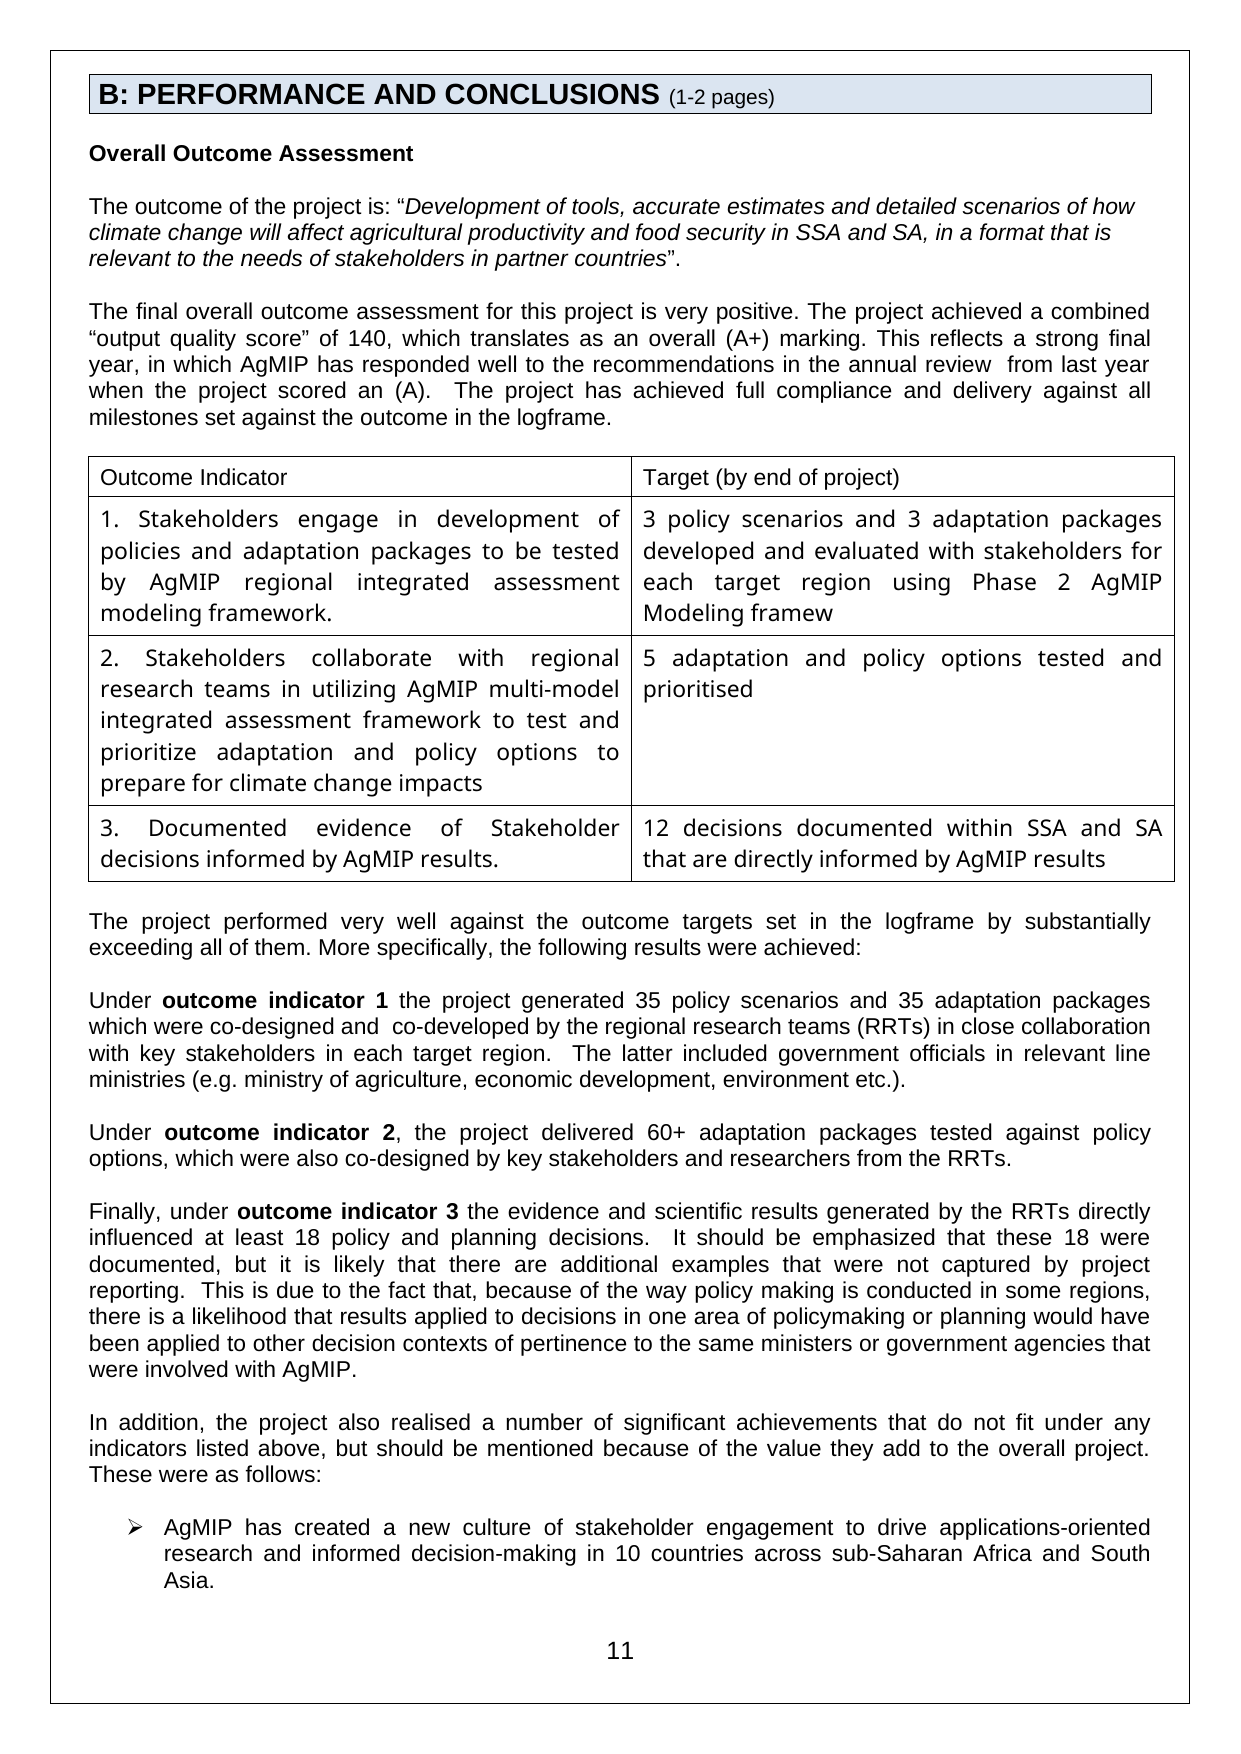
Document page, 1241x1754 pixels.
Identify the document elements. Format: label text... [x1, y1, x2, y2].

text Under outcome indicator 1 the project generated 35 policy scenarios and 35 adaptation packages which were co-designed and co-developed by the regional research teams (RRTs) in close collaboration with key stakeholders in each target region. The latter included government officials in relevant line ministries (e.g. ministry of agriculture, economic development, environment etc.). [89, 987, 1152, 1092]
table_header Outcome Indicator [89, 457, 631, 496]
table_cell 2. Stakeholders collaborate with regional research teams in utilizing AgMIP multi-model integrated assessment framework to test and prioritize adaptation and policy options to prepare for climate change impacts [89, 636, 631, 804]
subtitle B: PERFORMANCE AND CONCLUSIONS (1-2 pages) [90, 75, 1151, 113]
table_cell 3 policy scenarios and 3 adaptation packages developed and evaluated with stakeholders for each target region using Phase 2 AgMIP Modeling framew [632, 497, 1174, 635]
table_cell 5 adaptation and policy options tested and prioritised [632, 636, 1174, 804]
text Overall Outcome Assessment [89, 140, 1152, 166]
text In addition, the project also realised a number of significant achievements that do not fit under any indicators listed above, but should be mentioned because of the value they add to the overall project. These were as follows: [89, 1409, 1152, 1488]
table_header Target (by end of project) [632, 457, 1174, 496]
text The outcome of the project is: “Development of tools, accurate estimates and detailed scenarios of how climate change will affect agricultural productivity and food security in SSA and SA, in a format that is relevant to the needs of stakeholders in partner countries”. [89, 193, 1152, 272]
text Finally, under outcome indicator 3 the evidence and scientific results generated by the RRTs directly influenced at least 18 policy and planning decisions. It should be emphasized that these 18 were documented, but it is likely that there are additional examples that were not captured by project reporting. This is due to the fact that, because of the way policy making is conducted in some regions, there is a likelihood that results applied to decisions in one area of policymaking or planning would have been applied to other decision contexts of pertinence to the same ministers or government agencies that were involved with AgMIP. [89, 1198, 1152, 1382]
list AgMIP has created a new culture of stakeholder engagement to drive applications-oriented research and informed decision-making in 10 countries across sub-Saharan Africa and South Asia. [126, 1514, 1152, 1619]
text Under outcome indicator 2, the project delivered 60+ adaptation packages tested against policy options, which were also co-designed by key stakeholders and researchers from the RRTs. [89, 1119, 1152, 1171]
table_cell 12 decisions documented within SSA and SA that are directly informed by AgMIP results [632, 806, 1174, 881]
table_cell 3. Documented evidence of Stakeholder decisions informed by AgMIP results. [89, 806, 631, 881]
text The project performed very well against the outcome targets set in the logframe by substantially exceeding all of them. More specifically, the following results were achieved: [89, 908, 1152, 961]
text The final overall outcome assessment for this project is very positive. The project achieved a combined “output quality score” of 140, which translates as an overall (A+) marking. This reflects a strong final year, in which AgMIP has responded well to the recommendations in the annual review from last year when the project scored an (A). The project has achieved full compliance and delivery against all milestones set against the outcome in the logframe. [89, 298, 1152, 430]
table_cell 1. Stakeholders engage in development of policies and adaptation packages to be tested by AgMIP regional integrated assessment modeling framework. [89, 497, 631, 635]
